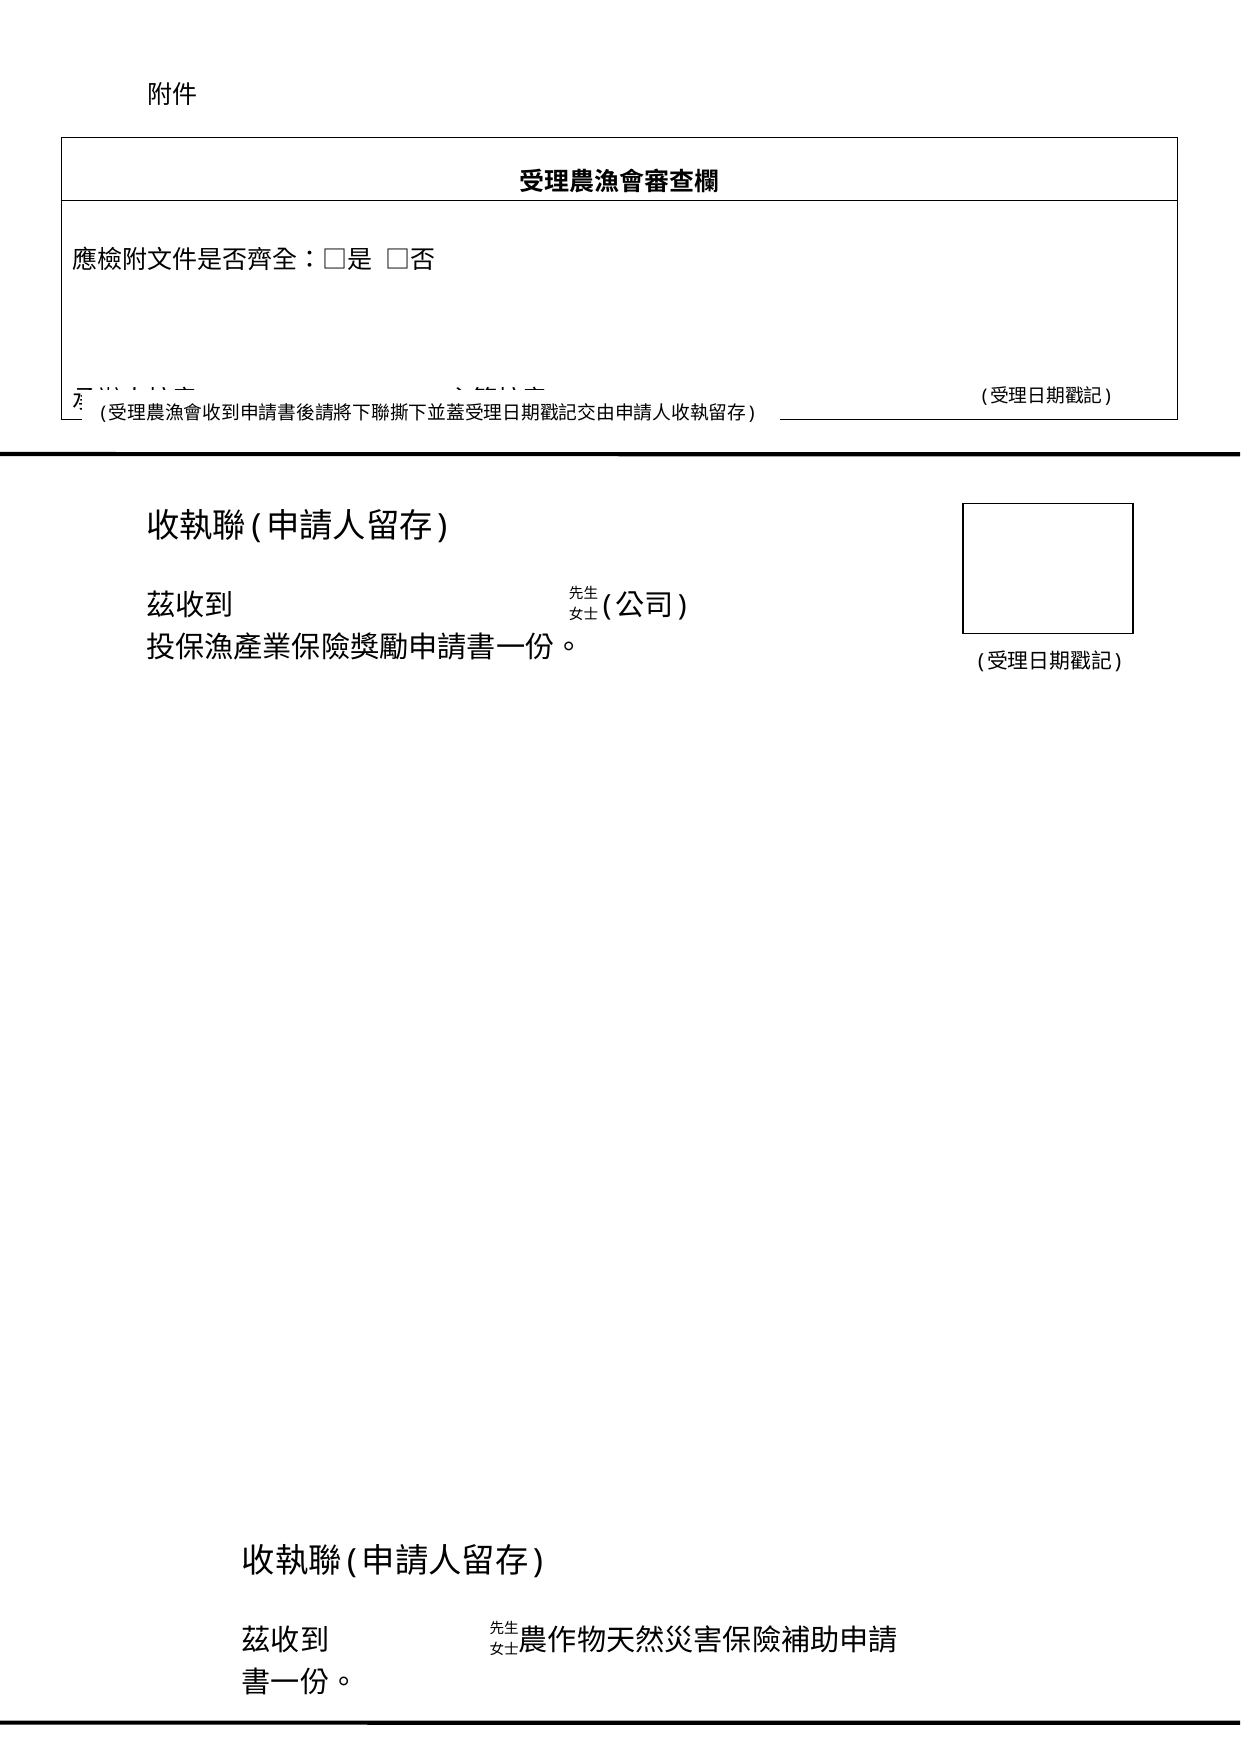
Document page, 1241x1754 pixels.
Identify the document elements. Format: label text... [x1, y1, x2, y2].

table_cell 受理農漁會審查欄 [62, 138, 1177, 200]
text 茲收到 先生女士(公司) [146, 582, 918, 624]
text 投保漁產業保險獎勵申請書一份。 [146, 624, 918, 666]
text 茲收到 先生女士農作物天然災害保險補助申請書一份。 [241, 1616, 918, 1701]
text 收執聯(申請人留存) [146, 499, 918, 547]
text 收執聯(申請人留存) [241, 1534, 918, 1582]
text (受理日期戳記) [937, 644, 1169, 675]
table_cell 應檢附文件是否齊全：□是 □否 承辦人核章： 主管核章： [62, 201, 1177, 443]
